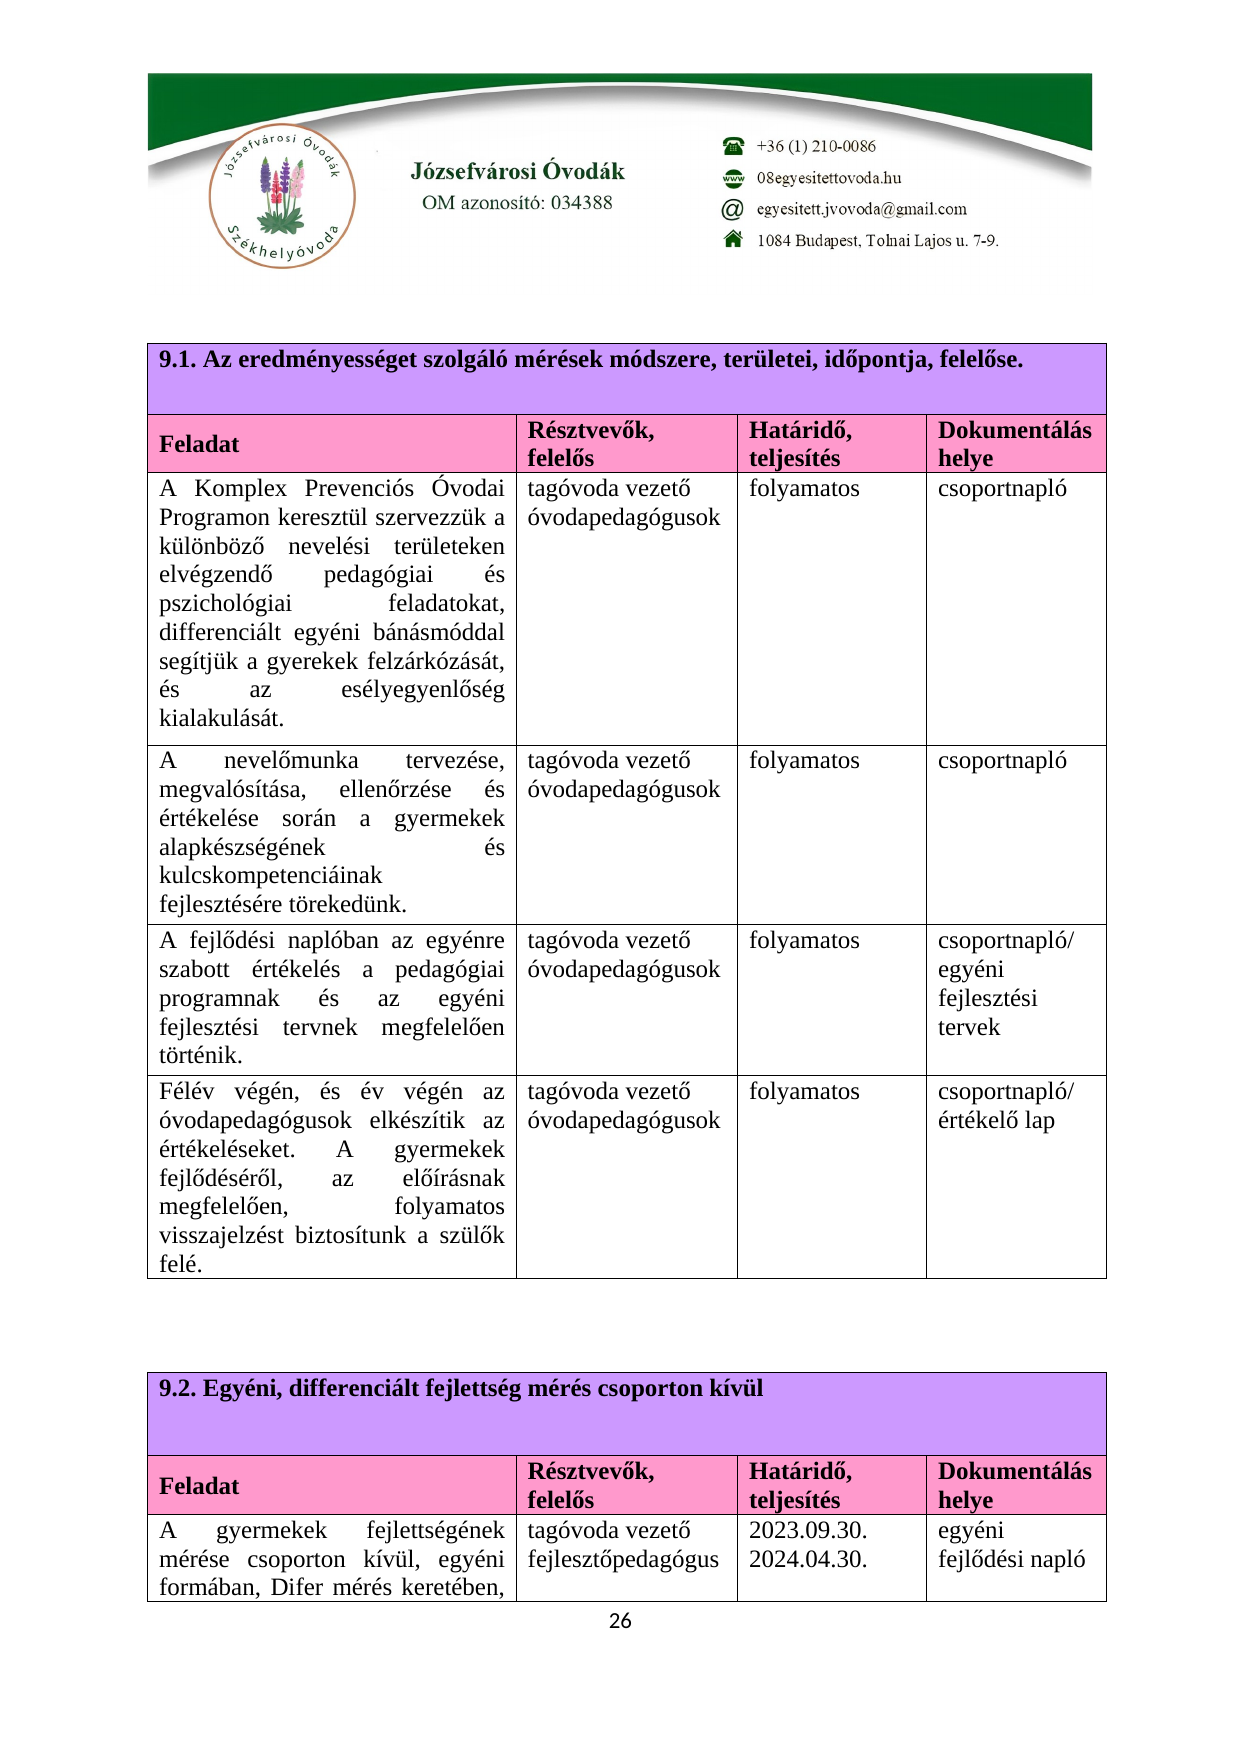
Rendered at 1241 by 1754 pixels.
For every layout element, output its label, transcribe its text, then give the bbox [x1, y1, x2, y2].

table_cell Résztvevők, felelős [517, 1456, 737, 1514]
table_cell csoportnapló [927, 473, 1106, 744]
table_cell tagóvoda vezető fejlesztőpedagógus [517, 1515, 737, 1601]
table_cell A fejlődési naplóban az egyénre szabott értékelés a pedagógiai programnak és az egyéni fejlesztési tervnek megfelelően történik. [148, 925, 516, 1075]
table_cell 2023.09.30. 2024.04.30. [738, 1515, 926, 1601]
table_cell Határidő, teljesítés [738, 1456, 926, 1514]
table_cell folyamatos [738, 925, 926, 1075]
table_cell tagóvoda vezető óvodapedagógusok [517, 1076, 737, 1278]
table_cell Félév végén, és év végén az óvodapedagógusok elkészítik az értékeléseket. A gyermekek fejlődéséről, az előírásnak megfelelően, folyamatos visszajelzést biztosítunk a szülők felé. [148, 1076, 516, 1278]
table_cell Dokumentálás helye [927, 415, 1106, 472]
table_cell folyamatos [738, 746, 926, 924]
table_cell csoportnapló/ egyéni fejlesztési tervek [927, 925, 1106, 1075]
table_cell Résztvevők, felelős [517, 415, 737, 472]
table_cell csoportnapló/ értékelő lap [927, 1076, 1106, 1278]
table_cell tagóvoda vezető óvodapedagógusok [517, 925, 737, 1075]
table_cell Feladat [148, 1456, 516, 1514]
table_cell A gyermekek fejlettségének mérése csoporton kívül, egyéni formában, Difer mérés keretében, [148, 1515, 516, 1601]
table_header 9.1. Az eredményességet szolgáló mérések módszere, területei, időpontja, felelőse. [148, 344, 1106, 414]
table_cell Feladat [148, 415, 516, 472]
table_cell egyéni fejlődési napló [927, 1515, 1106, 1601]
table_cell Dokumentálás helye [927, 1456, 1106, 1514]
table_header 9.2. Egyéni, differenciált fejlettség mérés csoporton kívül [148, 1373, 1106, 1455]
table_cell tagóvoda vezető óvodapedagógusok [517, 746, 737, 924]
table_cell csoportnapló [927, 746, 1106, 924]
table_cell folyamatos [738, 1076, 926, 1278]
table_cell tagóvoda vezető óvodapedagógusok [517, 473, 737, 744]
table_cell A Komplex Prevenciós Óvodai Programon keresztül szervezzük a különböző nevelési területeken elvégzendő pedagógiai és pszichológiai feladatokat, differenciált egyéni bánásmóddal segítjük a gyerekek felzárkózását, és az esélyegyenlőség kialakulását. [148, 473, 516, 744]
table_cell folyamatos [738, 473, 926, 744]
table_cell A nevelőmunka tervezése, megvalósítása, ellenőrzése és értékelése során a gyermekek alapkészségének és kulcskompetenciáinak fejlesztésére törekedünk. [148, 746, 516, 924]
table_cell Határidő, teljesítés [738, 415, 926, 472]
